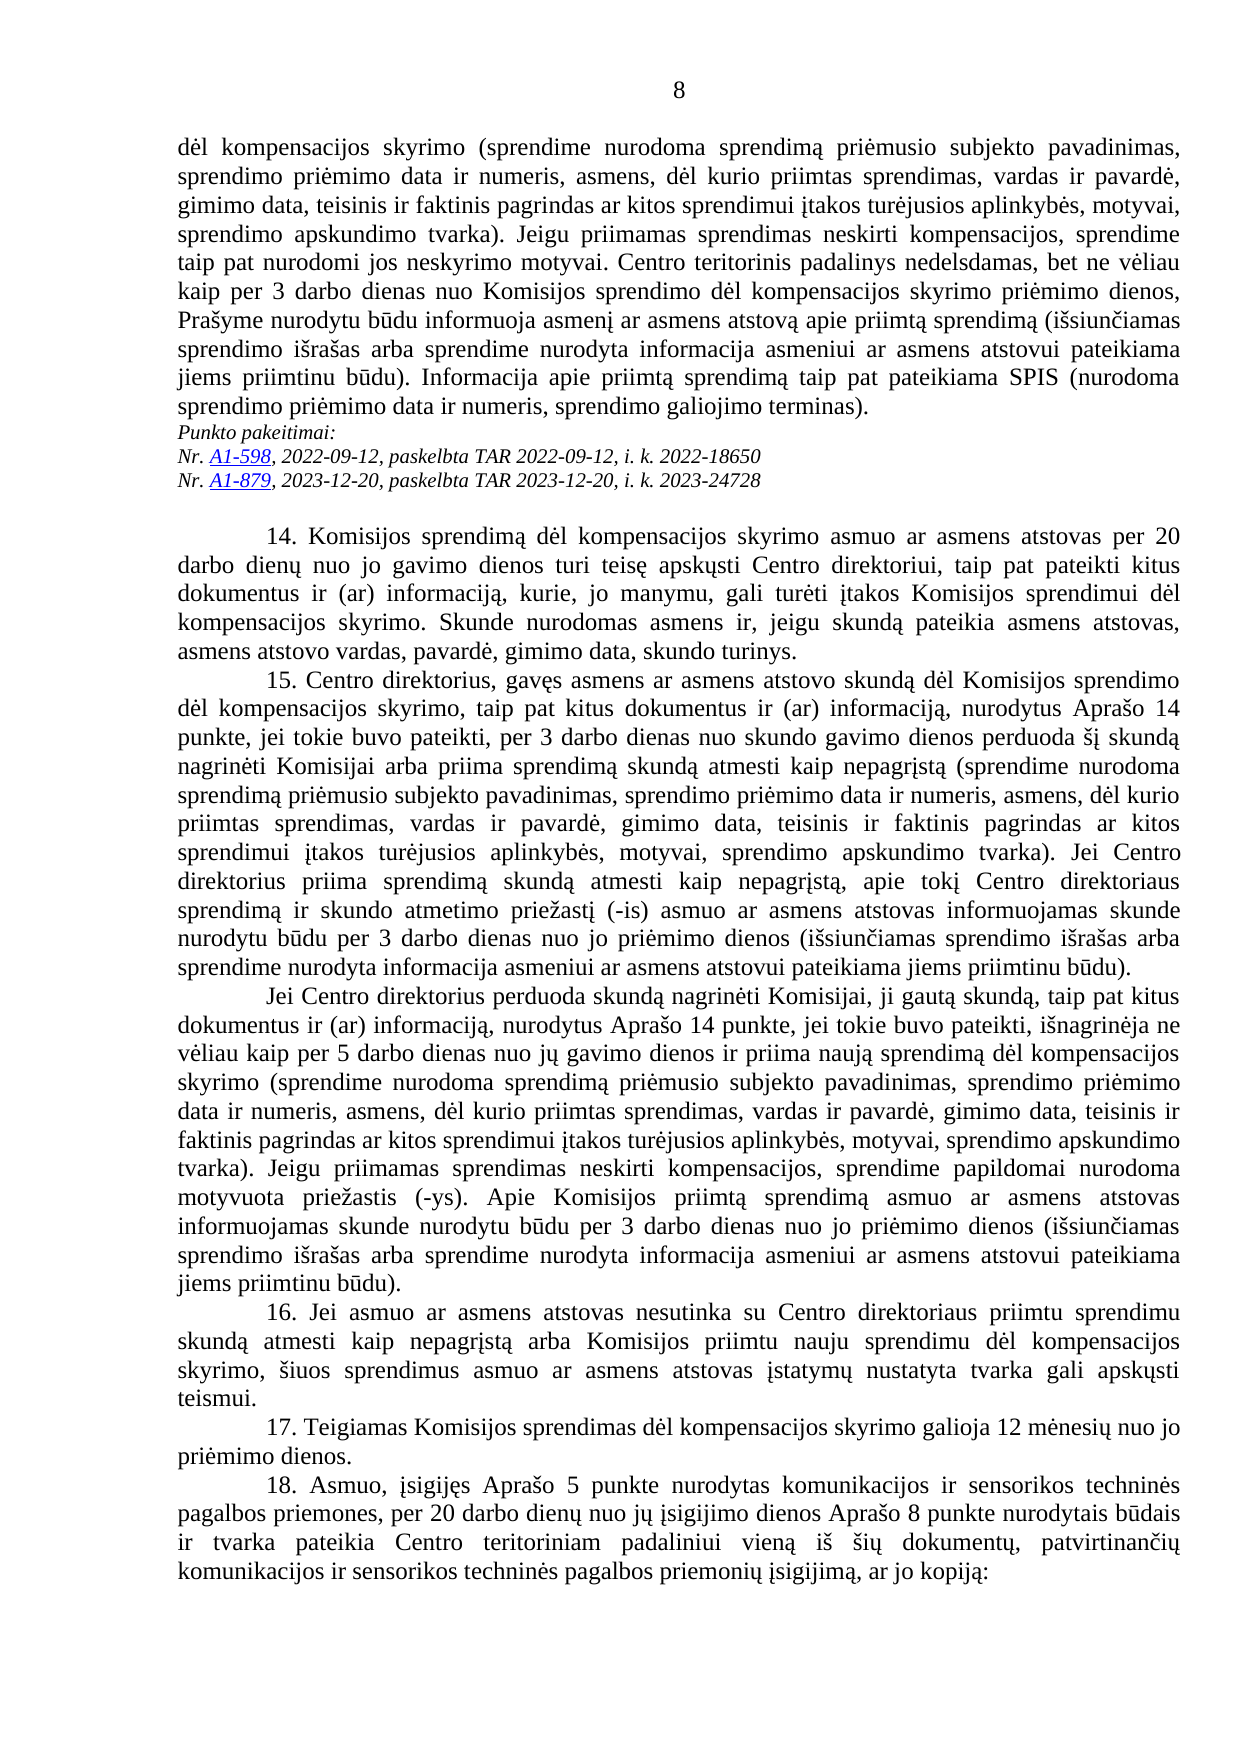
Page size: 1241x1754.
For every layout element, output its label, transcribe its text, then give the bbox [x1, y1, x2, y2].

text Punkto pakeitimai: [177, 420, 1181, 444]
text Nr. A1-879, 2023-12-20, paskelbta TAR 2023-12-20, i. k. 2023-24728 [177, 468, 1181, 492]
text 14. Komisijos sprendimą dėl kompensacijos skyrimo asmuo ar asmens atstovas per 20 darbo dienų nuo jo gavimo dienos turi teisę apskųsti Centro direktoriui, taip pat pateikti kitus dokumentus ir (ar) informaciją, kurie, jo manymu, gali turėti įtakos Komisijos sprendimui dėl kompensacijos skyrimo. Skunde nurodomas asmens ir, jeigu skundą pateikia asmens atstovas, asmens atstovo vardas, pavardė, gimimo data, skundo turinys. [177, 521, 1181, 665]
text 17. Teigiamas Komisijos sprendimas dėl kompensacijos skyrimo galioja 12 mėnesių nuo jo priėmimo dienos. [177, 1412, 1181, 1470]
text Nr. A1-598, 2022-09-12, paskelbta TAR 2022-09-12, i. k. 2022-18650 [177, 444, 1181, 468]
text dėl kompensacijos skyrimo (sprendime nurodoma sprendimą priėmusio subjekto pavadinimas, sprendimo priėmimo data ir numeris, asmens, dėl kurio priimtas sprendimas, vardas ir pavardė, gimimo data, teisinis ir faktinis pagrindas ar kitos sprendimui įtakos turėjusios aplinkybės, motyvai, sprendimo apskundimo tvarka). Jeigu priimamas sprendimas neskirti kompensacijos, sprendime taip pat nurodomi jos neskyrimo motyvai. Centro teritorinis padalinys nedelsdamas, bet ne vėliau kaip per 3 darbo dienas nuo Komisijos sprendimo dėl kompensacijos skyrimo priėmimo dienos, Prašyme nurodytu būdu informuoja asmenį ar asmens atstovą apie priimtą sprendimą (išsiunčiamas sprendimo išrašas arba sprendime nurodyta informacija asmeniui ar asmens atstovui pateikiama jiems priimtinu būdu). Informacija apie priimtą sprendimą taip pat pateikiama SPIS (nurodoma sprendimo priėmimo data ir numeris, sprendimo galiojimo terminas). [177, 132, 1181, 420]
text Jei Centro direktorius perduoda skundą nagrinėti Komisijai, ji gautą skundą, taip pat kitus dokumentus ir (ar) informaciją, nurodytus Aprašo 14 punkte, jei tokie buvo pateikti, išnagrinėja ne vėliau kaip per 5 darbo dienas nuo jų gavimo dienos ir priima naują sprendimą dėl kompensacijos skyrimo (sprendime nurodoma sprendimą priėmusio subjekto pavadinimas, sprendimo priėmimo data ir numeris, asmens, dėl kurio priimtas sprendimas, vardas ir pavardė, gimimo data, teisinis ir faktinis pagrindas ar kitos sprendimui įtakos turėjusios aplinkybės, motyvai, sprendimo apskundimo tvarka). Jeigu priimamas sprendimas neskirti kompensacijos, sprendime papildomai nurodoma motyvuota priežastis (-ys). Apie Komisijos priimtą sprendimą asmuo ar asmens atstovas informuojamas skunde nurodytu būdu per 3 darbo dienas nuo jo priėmimo dienos (išsiunčiamas sprendimo išrašas arba sprendime nurodyta informacija asmeniui ar asmens atstovui pateikiama jiems priimtinu būdu). [177, 981, 1181, 1297]
text 16. Jei asmuo ar asmens atstovas nesutinka su Centro direktoriaus priimtu sprendimu skundą atmesti kaip nepagrįstą arba Komisijos priimtu nauju sprendimu dėl kompensacijos skyrimo, šiuos sprendimus asmuo ar asmens atstovas įstatymų nustatyta tvarka gali apskųsti teismui. [177, 1297, 1181, 1412]
text 18. Asmuo, įsigijęs Aprašo 5 punkte nurodytas komunikacijos ir sensorikos techninės pagalbos priemones, per 20 darbo dienų nuo jų įsigijimo dienos Aprašo 8 punkte nurodytais būdais ir tvarka pateikia Centro teritoriniam padaliniui vieną iš šių dokumentų, patvirtinančių komunikacijos ir sensorikos techninės pagalbos priemonių įsigijimą, ar jo kopiją: [177, 1470, 1181, 1585]
text 15. Centro direktorius, gavęs asmens ar asmens atstovo skundą dėl Komisijos sprendimo dėl kompensacijos skyrimo, taip pat kitus dokumentus ir (ar) informaciją, nurodytus Aprašo 14 punkte, jei tokie buvo pateikti, per 3 darbo dienas nuo skundo gavimo dienos perduoda šį skundą nagrinėti Komisijai arba priima sprendimą skundą atmesti kaip nepagrįstą (sprendime nurodoma sprendimą priėmusio subjekto pavadinimas, sprendimo priėmimo data ir numeris, asmens, dėl kurio priimtas sprendimas, vardas ir pavardė, gimimo data, teisinis ir faktinis pagrindas ar kitos sprendimui įtakos turėjusios aplinkybės, motyvai, sprendimo apskundimo tvarka). Jei Centro direktorius priima sprendimą skundą atmesti kaip nepagrįstą, apie tokį Centro direktoriaus sprendimą ir skundo atmetimo priežastį (-is) asmuo ar asmens atstovas informuojamas skunde nurodytu būdu per 3 darbo dienas nuo jo priėmimo dienos (išsiunčiamas sprendimo išrašas arba sprendime nurodyta informacija asmeniui ar asmens atstovui pateikiama jiems priimtinu būdu). [177, 665, 1181, 981]
